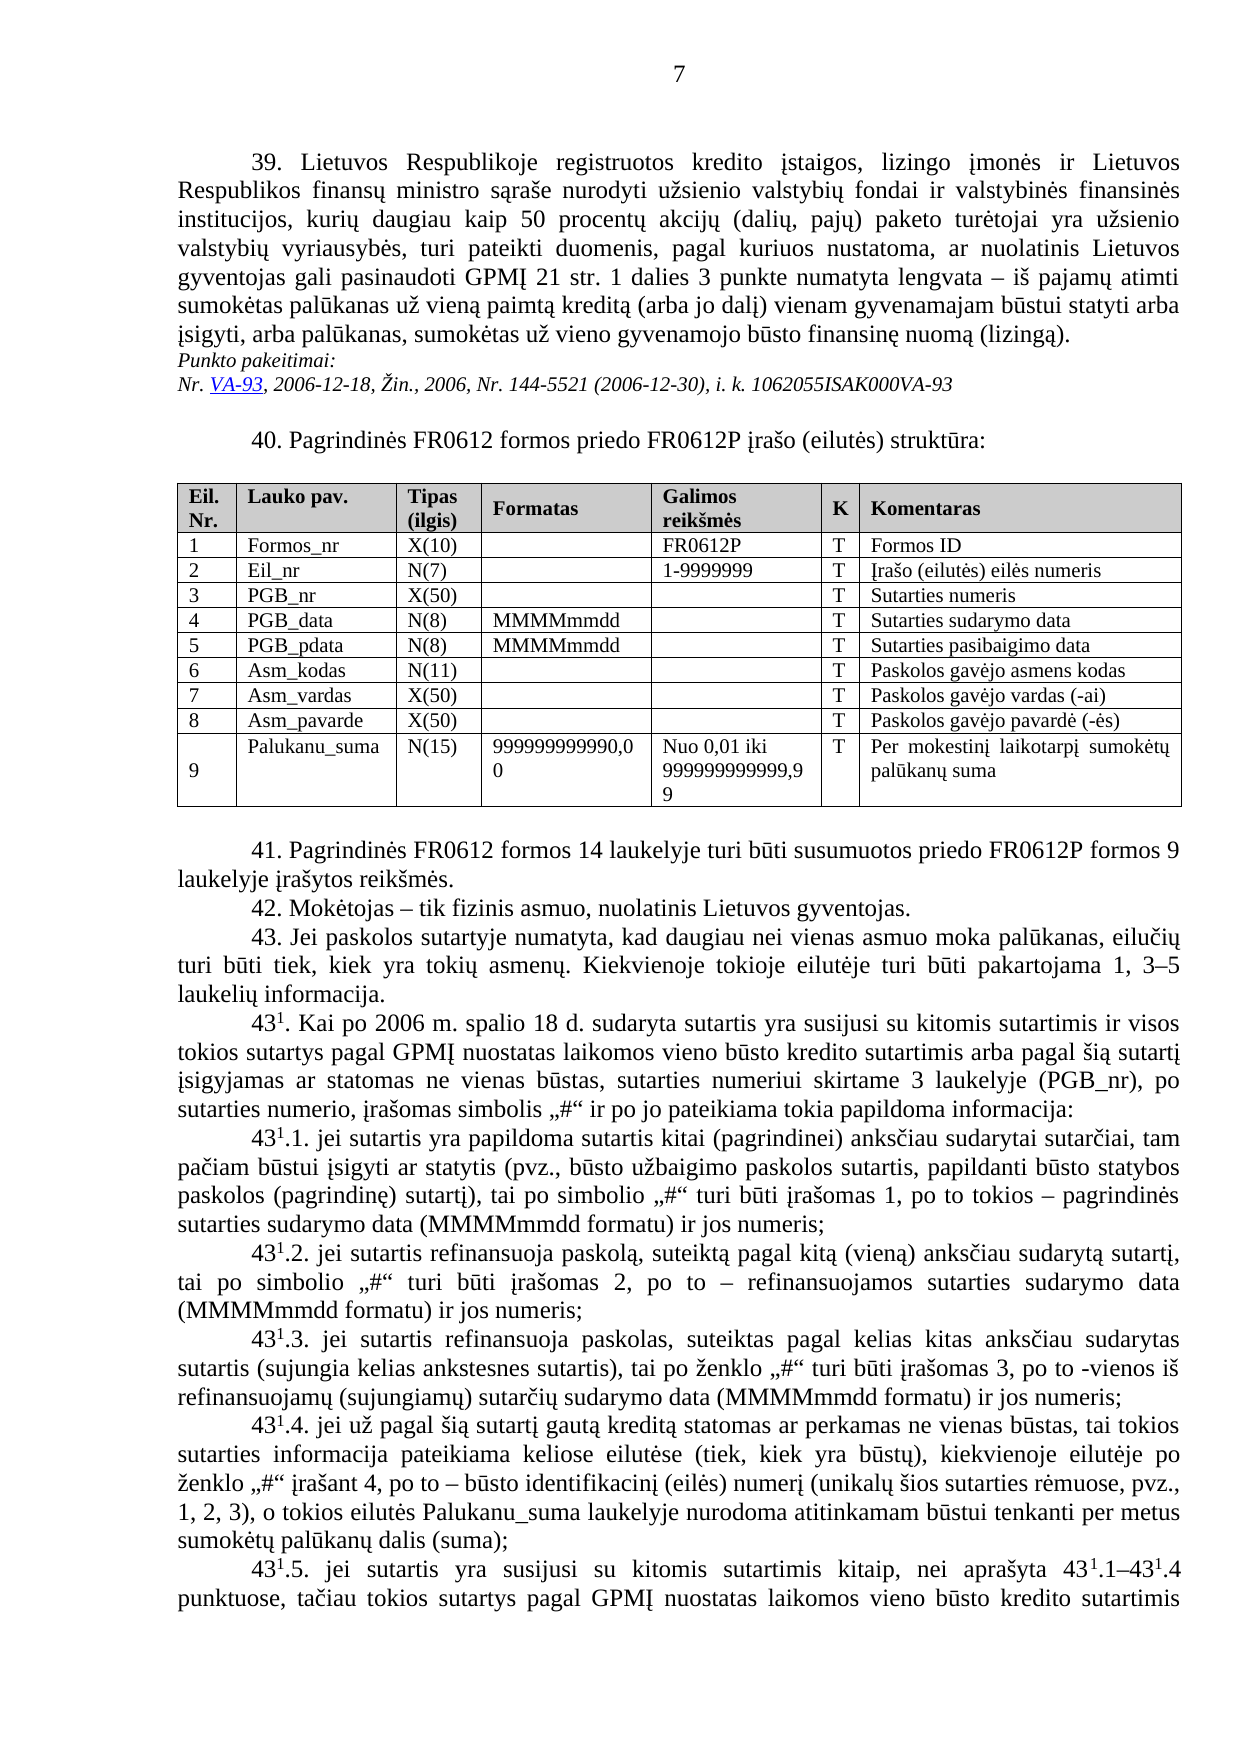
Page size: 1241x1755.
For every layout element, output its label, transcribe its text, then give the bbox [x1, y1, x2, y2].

table_cell T [822, 658, 859, 682]
table_cell N(15) [397, 734, 481, 806]
table_cell T [822, 608, 859, 632]
table_cell Eil_nr [237, 558, 396, 582]
table_cell 999999999990,00 [482, 734, 651, 806]
table_cell [482, 558, 651, 582]
text 431.1. jei sutartis yra papildoma sutartis kitai (pagrindinei) anksčiau sudarytai sutarčiai, tam pačiam būstui įsigyti ar statytis (pvz., būsto užbaigimo paskolos sutartis, papildanti būsto statybos paskolos (pagrindinę) sutartį), tai po simbolio „#“ turi būti įrašomas 1, po to tokios – pagrindinės sutarties sudarymo data (MMMMmmdd formatu) ir jos numeris; [177, 1123, 1181, 1238]
table_cell Sutarties numeris [860, 583, 1181, 607]
text Punkto pakeitimai: [177, 348, 1181, 372]
table_cell [652, 709, 821, 732]
table_cell [652, 683, 821, 707]
table_header Tipas (ilgis) [397, 484, 481, 532]
table_cell N(8) [397, 608, 481, 632]
text 431.5. jei sutartis yra susijusi su kitomis sutartimis kitaip, nei aprašyta 431.1–431.4 punktuose, tačiau tokios sutartys pagal GPMĮ nuostatas laikomos vieno būsto kredito sutartimis [177, 1554, 1181, 1612]
table_cell Asm_vardas [237, 683, 396, 707]
text 40. Pagrindinės FR0612 formos priedo FR0612P įrašo (eilutės) struktūra: [177, 425, 1181, 454]
table_cell Sutarties sudarymo data [860, 608, 1181, 632]
table_cell N(7) [397, 558, 481, 582]
table_cell T [822, 633, 859, 657]
text 431.2. jei sutartis refinansuoja paskolą, suteiktą pagal kitą (vieną) anksčiau sudarytą sutartį, tai po simbolio „#“ turi būti įrašomas 2, po to – refinansuojamos sutarties sudarymo data (MMMMmmdd formatu) ir jos numeris; [177, 1238, 1181, 1324]
table_cell Per mokestinį laikotarpį sumokėtų palūkanų suma [860, 734, 1181, 806]
text 431. Kai po 2006 m. spalio 18 d. sudaryta sutartis yra susijusi su kitomis sutartimis ir visos tokios sutartys pagal GPMĮ nuostatas laikomos vieno būsto kredito sutartimis arba pagal šią sutartį įsigyjamas ar statomas ne vienas būstas, sutarties numeriui skirtame 3 laukelyje (PGB_nr), po sutarties numerio, įrašomas simbolis „#“ ir po jo pateikiama tokia papildoma informacija: [177, 1008, 1181, 1123]
table_cell T [822, 533, 859, 557]
text Nr. VA-93, 2006-12-18, Žin., 2006, Nr. 144-5521 (2006-12-30), i. k. 1062055ISAK000VA-93 [177, 372, 1181, 396]
table_cell N(11) [397, 658, 481, 682]
table_cell Įrašo (eilutės) eilės numeris [860, 558, 1181, 582]
table_cell X(10) [397, 533, 481, 557]
table_cell 4 [178, 608, 236, 632]
text 43. Jei paskolos sutartyje numatyta, kad daugiau nei vienas asmuo moka palūkanas, eilučių turi būti tiek, kiek yra tokių asmenų. Kiekvienoje tokioje eilutėje turi būti pakartojama 1, 3–5 laukelių informacija. [177, 922, 1181, 1008]
table_cell [482, 583, 651, 607]
table_cell Asm_kodas [237, 658, 396, 682]
text 42. Mokėtojas – tik fizinis asmuo, nuolatinis Lietuvos gyventojas. [177, 893, 1181, 922]
table_cell Paskolos gavėjo pavardė (-ės) [860, 709, 1181, 732]
table_cell 7 [178, 683, 236, 707]
text 431.3. jei sutartis refinansuoja paskolas, suteiktas pagal kelias kitas anksčiau sudarytas sutartis (sujungia kelias ankstesnes sutartis), tai po ženklo „#“ turi būti įrašomas 3, po to -vienos iš refinansuojamų (sujungiamų) sutarčių sudarymo data (MMMMmmdd formatu) ir jos numeris; [177, 1324, 1181, 1411]
table_cell X(50) [397, 709, 481, 732]
table_cell MMMMmmdd [482, 608, 651, 632]
table_cell Nuo 0,01 iki 999999999999,99 [652, 734, 821, 806]
table_cell PGB_data [237, 608, 396, 632]
table_cell T [822, 683, 859, 707]
table_cell T [822, 583, 859, 607]
table_cell 2 [178, 558, 236, 582]
table_cell Formos_nr [237, 533, 396, 557]
table_cell [482, 658, 651, 682]
table_cell PGB_nr [237, 583, 396, 607]
table_cell 1 [178, 533, 236, 557]
table_cell 9 [178, 734, 236, 806]
table_cell 1-9999999 [652, 558, 821, 582]
table_cell [652, 658, 821, 682]
table_cell [482, 709, 651, 732]
table_cell N(8) [397, 633, 481, 657]
table_header Formatas [482, 484, 651, 532]
table_cell [652, 608, 821, 632]
table_cell FR0612P [652, 533, 821, 557]
table_cell Asm_pavarde [237, 709, 396, 732]
table_header Komentaras [860, 484, 1181, 532]
table_cell [652, 633, 821, 657]
table_header Eil. Nr. [178, 484, 236, 532]
table_cell [482, 533, 651, 557]
table_header K [822, 484, 859, 532]
table_cell MMMMmmdd [482, 633, 651, 657]
table_cell 8 [178, 709, 236, 732]
text 41. Pagrindinės FR0612 formos 14 laukelyje turi būti susumuotos priedo FR0612P formos 9 laukelyje įrašytos reikšmės. [177, 836, 1181, 893]
table_cell T [822, 709, 859, 732]
table_cell [652, 583, 821, 607]
table_cell T [822, 558, 859, 582]
table_cell Paskolos gavėjo asmens kodas [860, 658, 1181, 682]
text 39. Lietuvos Respublikoje registruotos kredito įstaigos, lizingo įmonės ir Lietuvos Respublikos finansų ministro sąraše nurodyti užsienio valstybių fondai ir valstybinės finansinės institucijos, kurių daugiau kaip 50 procentų akcijų (dalių, pajų) paketo turėtojai yra užsienio valstybių vyriausybės, turi pateikti duomenis, pagal kuriuos nustatoma, ar nuolatinis Lietuvos gyventojas gali pasinaudoti GPMĮ 21 str. 1 dalies 3 punkte numatyta lengvata – iš pajamų atimti sumokėtas palūkanas už vieną paimtą kreditą (arba jo dalį) vienam gyvenamajam būstui statyti arba įsigyti, arba palūkanas, sumokėtas už vieno gyvenamojo būsto finansinę nuomą (lizingą). [177, 147, 1181, 348]
table_header Lauko pav. [237, 484, 396, 532]
table_cell 5 [178, 633, 236, 657]
table_cell PGB_pdata [237, 633, 396, 657]
table_cell X(50) [397, 683, 481, 707]
table_cell Sutarties pasibaigimo data [860, 633, 1181, 657]
table_cell Formos ID [860, 533, 1181, 557]
table_cell Paskolos gavėjo vardas (-ai) [860, 683, 1181, 707]
table_cell 6 [178, 658, 236, 682]
table_cell Palukanu_suma [237, 734, 396, 806]
table_header Galimos reikšmės [652, 484, 821, 532]
table_cell X(50) [397, 583, 481, 607]
table_cell 3 [178, 583, 236, 607]
table_cell T [822, 734, 859, 806]
table_cell [482, 683, 651, 707]
text 431.4. jei už pagal šią sutartį gautą kreditą statomas ar perkamas ne vienas būstas, tai tokios sutarties informacija pateikiama keliose eilutėse (tiek, kiek yra būstų), kiekvienoje eilutėje po ženklo „#“ įrašant 4, po to – būsto identifikacinį (eilės) numerį (unikalų šios sutarties rėmuose, pvz., 1, 2, 3), o tokios eilutės Palukanu_suma laukelyje nurodoma atitinkamam būstui tenkanti per metus sumokėtų palūkanų dalis (suma); [177, 1411, 1181, 1554]
